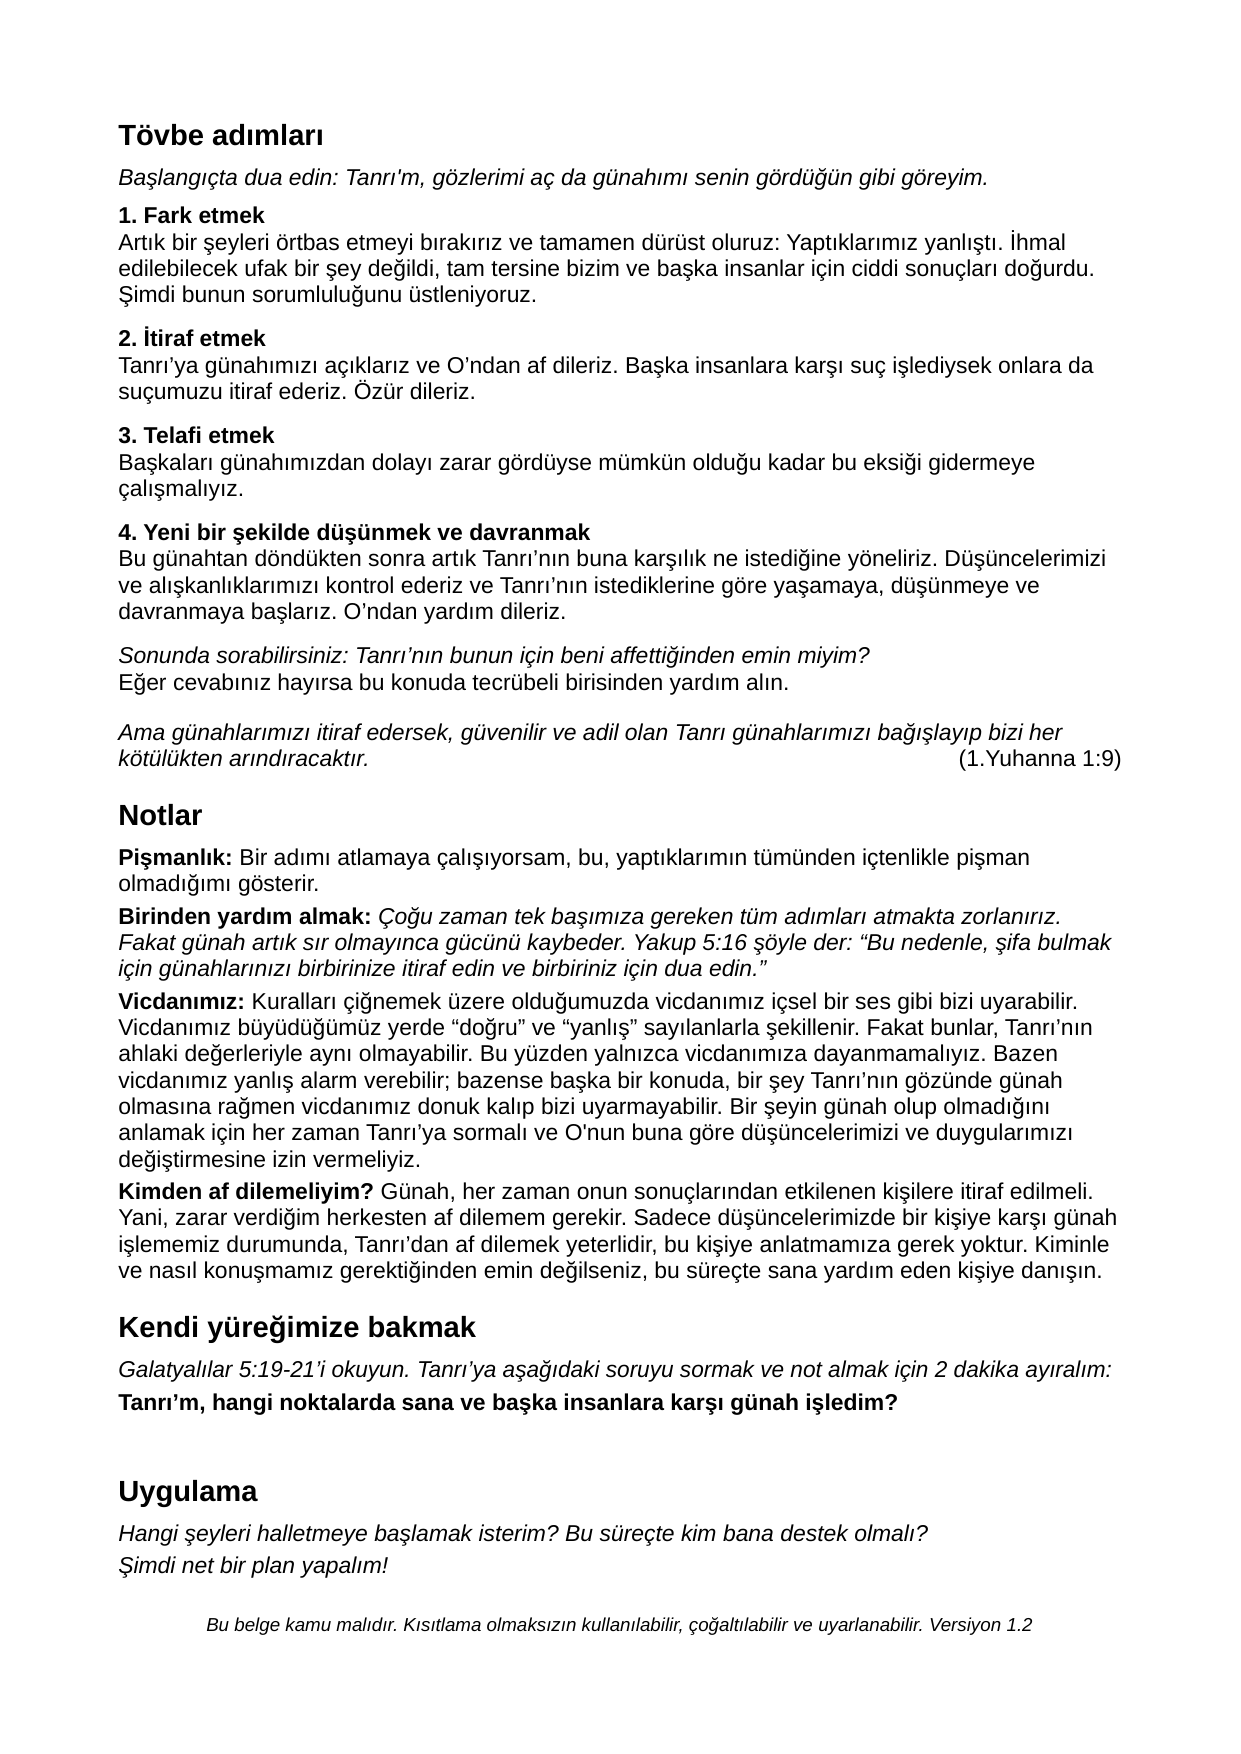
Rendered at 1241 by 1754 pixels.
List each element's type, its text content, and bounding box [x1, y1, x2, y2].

subtitle Notlar [118, 798, 1122, 831]
text Tanrı’ya günahımızı açıklarız ve O’ndan af dileriz. Başka insanlara karşı suç işlediysek onlara da suçumuzu itiraf ederiz. Özür dileriz. [118, 352, 1122, 404]
subtitle 2. İtiraf etmek [118, 325, 1122, 352]
text Başkaları günahımızdan dolayı zarar gördüyse mümkün olduğu kadar bu eksiği gidermeye çalışmalıyız. [118, 448, 1122, 501]
subtitle Kendi yüreğimize bakmak [118, 1310, 1122, 1344]
text Kimden af dilemeliyim? Günah, her zaman onun sonuçlarından etkilenen kişilere itiraf edilmeli. Yani, zarar verdiğim herkesten af dilemem gerekir. Sadece düşüncelerimizde bir kişiye karşı günah işlememiz durumunda, Tanrı’dan af dilemek yeterlidir, bu kişiye anlatmamıza gerek yoktur. Kiminle ve nasıl konuşmamız gerektiğinden emin değilseniz, bu süreçte sana yardım eden kişiye danışın. [118, 1178, 1122, 1283]
text Eğer cevabınız hayırsa bu konuda tecrübeli birisinden yardım alın. [118, 668, 1122, 695]
text Birinden yardım almak: Çoğu zaman tek başımıza gereken tüm adımları atmakta zorlanırız. Fakat günah artık sır olmayınca gücünü kaybeder. Yakup 5:16 şöyle der: “Bu nedenle, şifa bulmak için günahlarınızı birbirinize itiraf edin ve birbiriniz için dua edin.” [118, 903, 1122, 982]
text Başlangıçta dua edin: Tanrı'm, gözlerimi aç da günahımı senin gördüğün gibi göreyim. [118, 164, 1122, 191]
text Galatyalılar 5:19-21’i okuyun. Tanrı’ya aşağıdaki soruyu sormak ve not almak için 2 dakika ayıralım: [118, 1356, 1122, 1383]
text Sonunda sorabilirsiniz: Tanrı’nın bunun için beni affettiğinden emin miyim? [118, 642, 1122, 668]
text Tanrı’m, hangi noktalarda sana ve başka insanlara karşı günah işledim? [118, 1388, 1122, 1415]
subtitle 1. Fark etmek [118, 202, 1122, 229]
subtitle Tövbe adımları [118, 118, 1122, 152]
text Vicdanımız: Kuralları çiğnemek üzere olduğumuzda vicdanımız içsel bir ses gibi bizi uyarabilir. Vicdanımız büyüdüğümüz yerde “doğru” ve “yanlış” sayılanlarla şekillenir. Fakat bunlar, Tanrı’nın ahlaki değerleriyle aynı olmayabilir. Bu yüzden yalnızca vicdanımıza dayanmamalıyız. Bazen vicdanımız yanlış alarm verebilir; bazense başka bir konuda, bir şey Tanrı’nın gözünde günah olmasına rağmen vicdanımız donuk kalıp bizi uyarmayabilir. Bir şeyin günah olup olmadığını anlamak için her zaman Tanrı’ya sormalı ve O'nun buna göre düşüncelerimizi ve duygularımızı değiştirmesine izin vermeliyiz. [118, 988, 1122, 1172]
text Pişmanlık: Bir adımı atlamaya çalışıyorsam, bu, yaptıklarımın tümünden içtenlikle pişman olmadığımı gösterir. [118, 844, 1122, 897]
subtitle 4. Yeni bir şekilde düşünmek ve davranmak [118, 519, 1122, 545]
text Hangi şeyleri halletmeye başlamak isterim? Bu süreçte kim bana destek olmalı? [118, 1520, 1122, 1546]
text Artık bir şeyleri örtbas etmeyi bırakırız ve tamamen dürüst oluruz: Yaptıklarımız yanlıştı. İhmal edilebilecek ufak bir şey değildi, tam tersine bizim ve başka insanlar için ciddi sonuçları doğurdu. Şimdi bunun sorumluluğunu üstleniyoruz. [118, 229, 1122, 308]
text Ama günahlarımızı itiraf edersek, güvenilir ve adil olan Tanrı günahlarımızı bağışlayıp bizi her kötülükten arındıracaktır. (1.Yuhanna 1:9) [118, 718, 1122, 771]
subtitle 3. Telafi etmek [118, 422, 1122, 448]
text Şimdi net bir plan yapalım! [118, 1552, 1122, 1579]
text Bu günahtan döndükten sonra artık Tanrı’nın buna karşılık ne istediğine yöneliriz. Düşüncelerimizi ve alışkanlıklarımızı kontrol ederiz ve Tanrı’nın istediklerine göre yaşamaya, düşünmeye ve davranmaya başlarız. O’ndan yardım dileriz. [118, 545, 1122, 624]
subtitle Uygulama [118, 1474, 1122, 1507]
